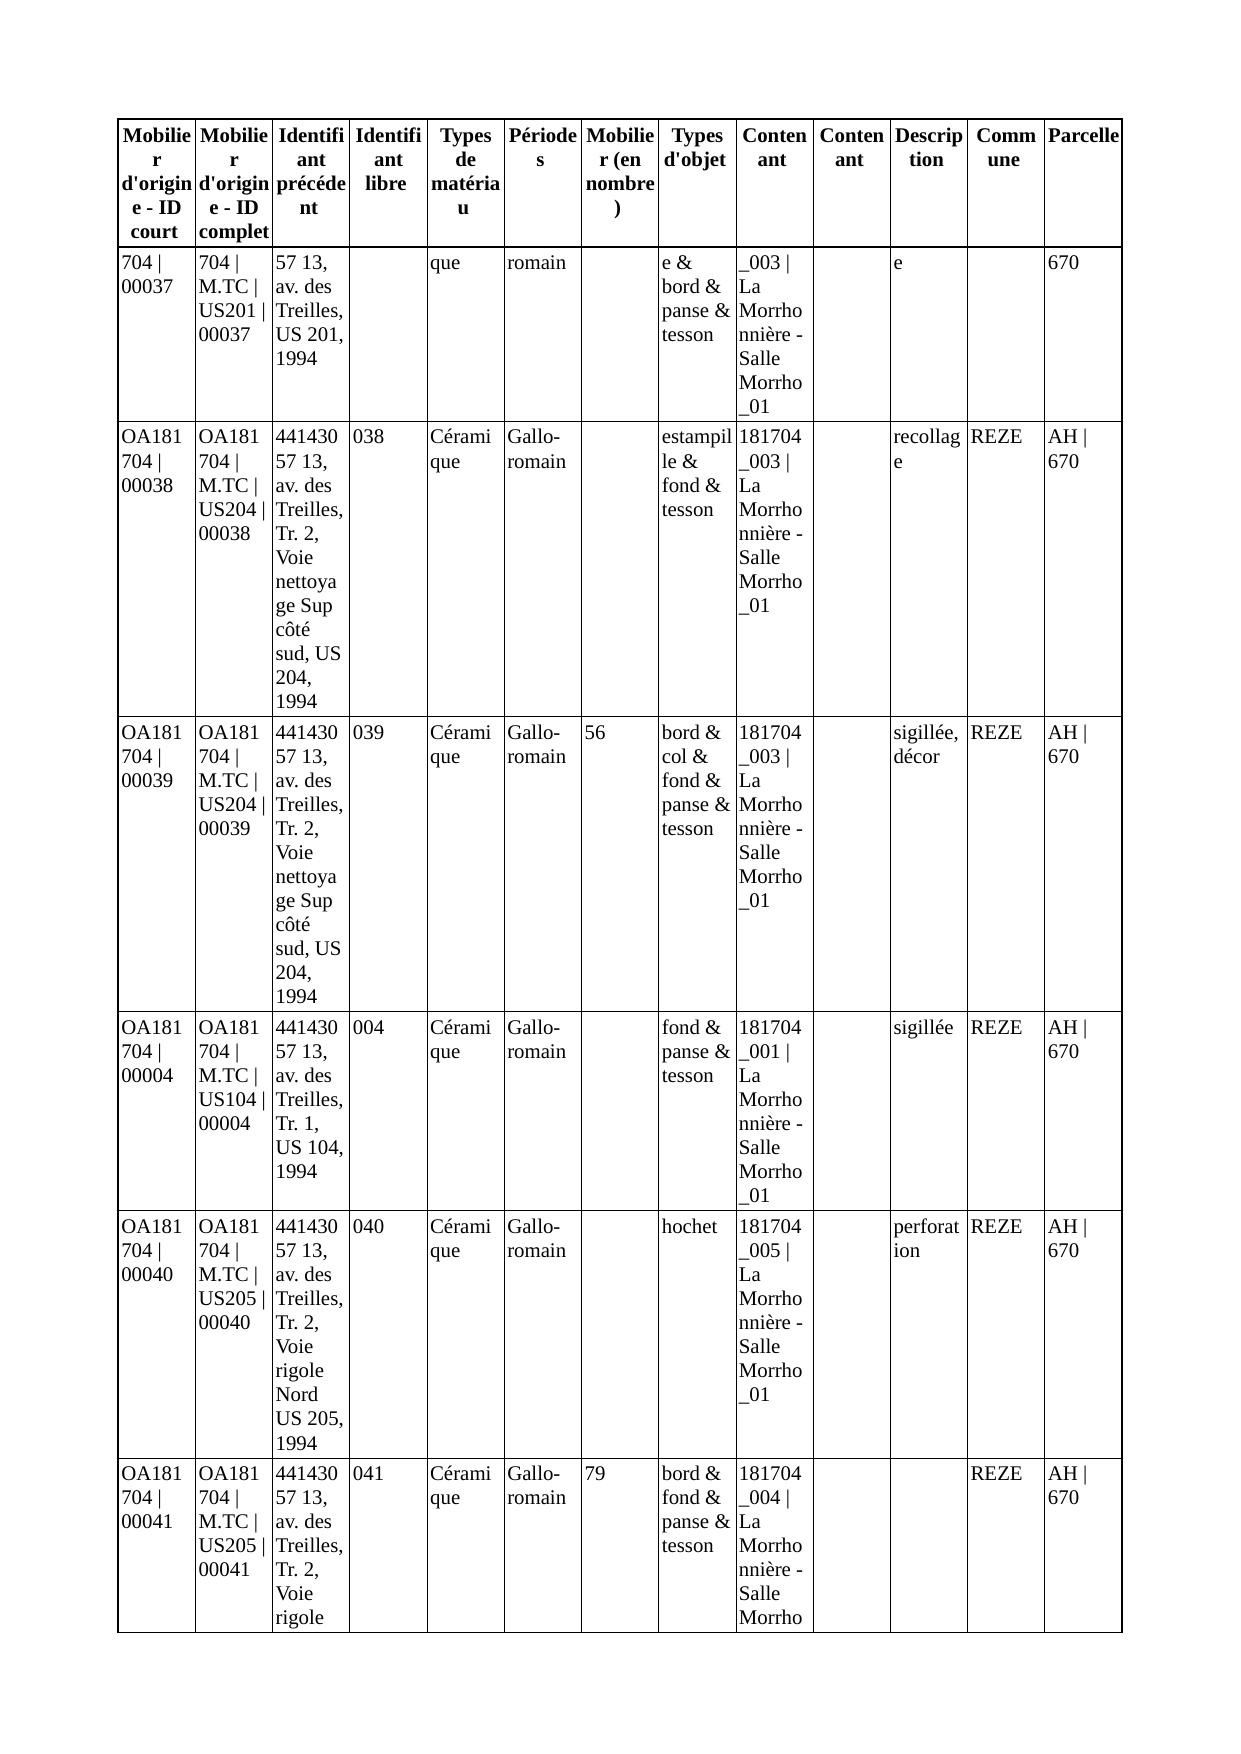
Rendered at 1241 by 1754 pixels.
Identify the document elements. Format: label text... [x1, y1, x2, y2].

table_cell 004 [350, 1012, 427, 1210]
table_cell OA181704 | 00040 [119, 1211, 195, 1457]
table_cell AH | 670 [1045, 1459, 1121, 1632]
table_cell AH | 670 [1045, 1211, 1121, 1457]
table_cell 44143057 13, av. des Treilles, Tr. 2, Voie rigole [273, 1459, 349, 1632]
table_cell REZE [968, 717, 1044, 1011]
table_cell REZE [968, 422, 1044, 716]
table_cell 44143057 13, av. des Treilles, Tr. 2, Voie rigole Nord US 205, 1994 [273, 1211, 349, 1457]
table_cell [814, 1012, 890, 1210]
table_cell 44143057 13, av. des Treilles, Tr. 2, Voie nettoyage Sup côté sud, US 204, 1994 [273, 422, 349, 716]
table_cell 704 | 00037 [119, 248, 195, 421]
table_cell OA181704 | M.TC | US205 | 00040 [196, 1211, 272, 1457]
table_cell OA181704 | M.TC | US204 | 00038 [196, 422, 272, 716]
table_cell [814, 1459, 890, 1632]
table_cell Gallo-romain [505, 1459, 581, 1632]
table_cell bord & col & fond & panse & tesson [659, 717, 736, 1011]
table_header Mobilier (en nombre) [582, 120, 658, 246]
table_cell AH | 670 [1045, 717, 1121, 1011]
table_cell 704 | M.TC | US201 | 00037 [196, 248, 272, 421]
table_cell Gallo-romain [505, 422, 581, 716]
table_cell OA181704 | 00039 [119, 717, 195, 1011]
table_header Mobilier d'origine - ID complet [196, 120, 272, 246]
table_header Types de matériau [428, 120, 504, 246]
table_cell 039 [350, 717, 427, 1011]
table_header Description [891, 120, 967, 246]
table_cell fond & panse & tesson [659, 1012, 736, 1210]
table_cell sigillée, décor [891, 717, 967, 1011]
table_header Mobilier d'origine - ID court [119, 120, 195, 246]
table_header Identifiant libre [350, 120, 427, 246]
table_cell REZE [968, 1459, 1044, 1632]
table_cell 181704_003 | La Morrhonnière - Salle Morrho_01 [737, 717, 813, 1011]
table_cell OA181704 | 00041 [119, 1459, 195, 1632]
table_cell estampille & fond & tesson [659, 422, 736, 716]
table_cell OA181704 | 00004 [119, 1012, 195, 1210]
table_cell e [891, 248, 967, 421]
table_cell 56 [582, 717, 658, 1011]
table_cell AH | 670 [1045, 1012, 1121, 1210]
table_cell 181704_005 | La Morrhonnière - Salle Morrho_01 [737, 1211, 813, 1457]
table_cell 181704_001 | La Morrhonnière - Salle Morrho_01 [737, 1012, 813, 1210]
table_cell Céramique [428, 422, 504, 716]
table_cell romain [505, 248, 581, 421]
table_cell 040 [350, 1211, 427, 1457]
table_cell hochet [659, 1211, 736, 1457]
table_cell OA181704 | M.TC | US205 | 00041 [196, 1459, 272, 1632]
table_cell AH | 670 [1045, 422, 1121, 716]
table_cell OA181704 | M.TC | US104 | 00004 [196, 1012, 272, 1210]
table_header Parcelle [1045, 120, 1121, 246]
table_cell [891, 1459, 967, 1632]
table_cell 181704_003 | La Morrhonnière - Salle Morrho_01 [737, 422, 813, 716]
table_cell que [428, 248, 504, 421]
table_cell REZE [968, 1211, 1044, 1457]
table_cell 181704_004 | La Morrhonnière - Salle Morrho [737, 1459, 813, 1632]
table_header Identifiant précédent [273, 120, 349, 246]
table_cell sigillée [891, 1012, 967, 1210]
table_header Contenant [737, 120, 813, 246]
table_cell Céramique [428, 1211, 504, 1457]
table_cell [582, 422, 658, 716]
table_cell Gallo-romain [505, 717, 581, 1011]
table_cell 44143057 13, av. des Treilles, Tr. 2, Voie nettoyage Sup côté sud, US 204, 1994 [273, 717, 349, 1011]
table_header Contenant [814, 120, 890, 246]
table_cell e & bord & panse & tesson [659, 248, 736, 421]
table_cell recollage [891, 422, 967, 716]
table_header Périodes [505, 120, 581, 246]
table_cell [582, 248, 658, 421]
table_header Types d'objet [659, 120, 736, 246]
table_cell Gallo-romain [505, 1211, 581, 1457]
table_cell 041 [350, 1459, 427, 1632]
table_cell 038 [350, 422, 427, 716]
table_cell _003 | La Morrhonnière - Salle Morrho_01 [737, 248, 813, 421]
table_cell [814, 248, 890, 421]
table_cell REZE [968, 1012, 1044, 1210]
table_cell [968, 248, 1044, 421]
table_cell OA181704 | 00038 [119, 422, 195, 716]
table_cell [582, 1012, 658, 1210]
table_cell [582, 1211, 658, 1457]
table_cell bord & fond & panse & tesson [659, 1459, 736, 1632]
table_cell OA181704 | M.TC | US204 | 00039 [196, 717, 272, 1011]
table_cell 57 13, av. des Treilles, US 201, 1994 [273, 248, 349, 421]
table_cell 79 [582, 1459, 658, 1632]
table_cell 44143057 13, av. des Treilles, Tr. 1, US 104, 1994 [273, 1012, 349, 1210]
table_cell perforation [891, 1211, 967, 1457]
table_cell 670 [1045, 248, 1121, 421]
table_cell [814, 422, 890, 716]
table_cell Gallo-romain [505, 1012, 581, 1210]
table_cell [814, 717, 890, 1011]
table_cell Céramique [428, 1012, 504, 1210]
table_cell Céramique [428, 717, 504, 1011]
table_cell Céramique [428, 1459, 504, 1632]
table_header Commune [968, 120, 1044, 246]
table_cell [814, 1211, 890, 1457]
table_cell [350, 248, 427, 421]
